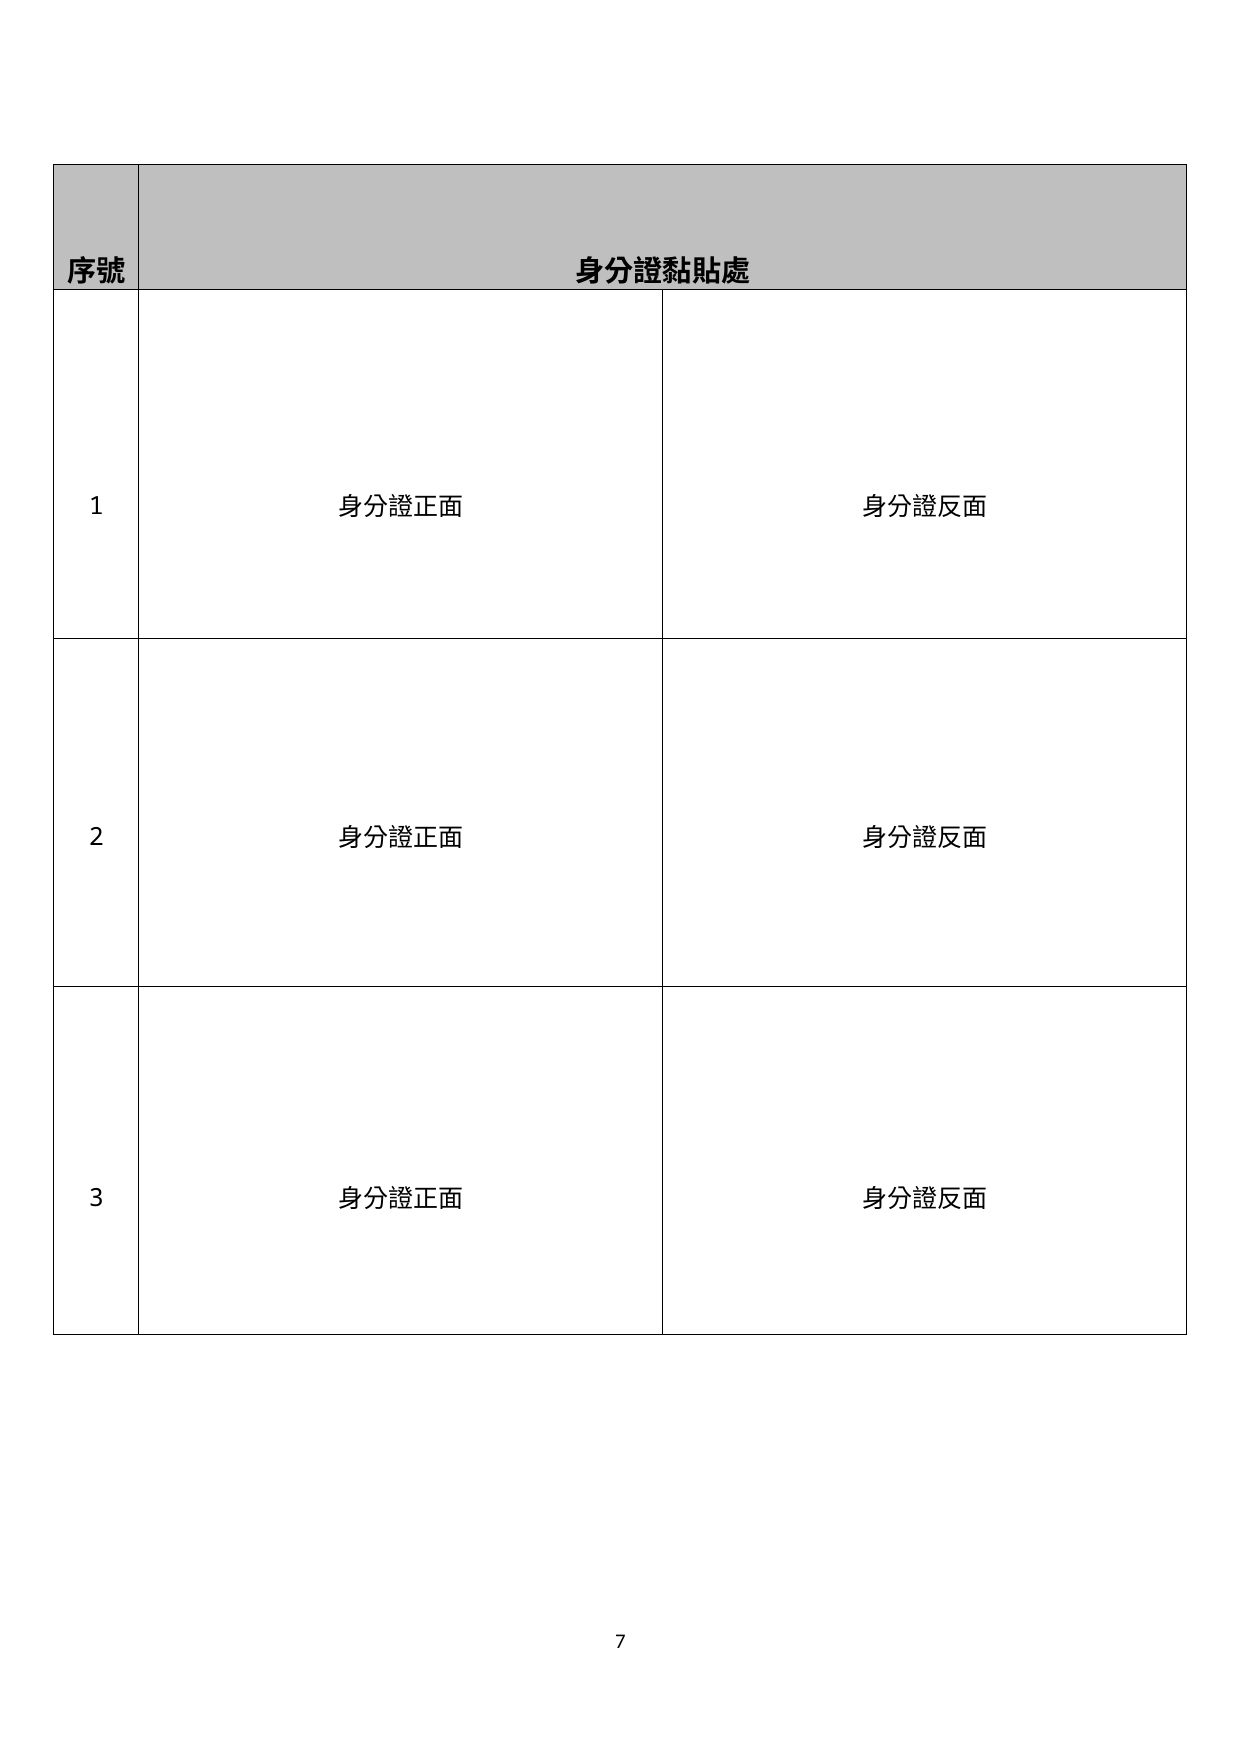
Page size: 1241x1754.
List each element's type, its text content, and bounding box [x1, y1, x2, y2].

table_cell 身分證正面 [139, 290, 662, 637]
table_cell 2 [54, 639, 138, 986]
table_cell 身分證反面 [663, 987, 1186, 1334]
table_cell 身分證反面 [663, 290, 1186, 637]
table_cell 身分證正面 [139, 639, 662, 986]
table_cell 身分證正面 [139, 987, 662, 1334]
table_header 序號 [54, 165, 138, 289]
table_cell 1 [54, 290, 138, 637]
table_header 身分證黏貼處 [139, 165, 1186, 289]
table_cell 身分證反面 [663, 639, 1186, 986]
table_cell 3 [54, 987, 138, 1334]
